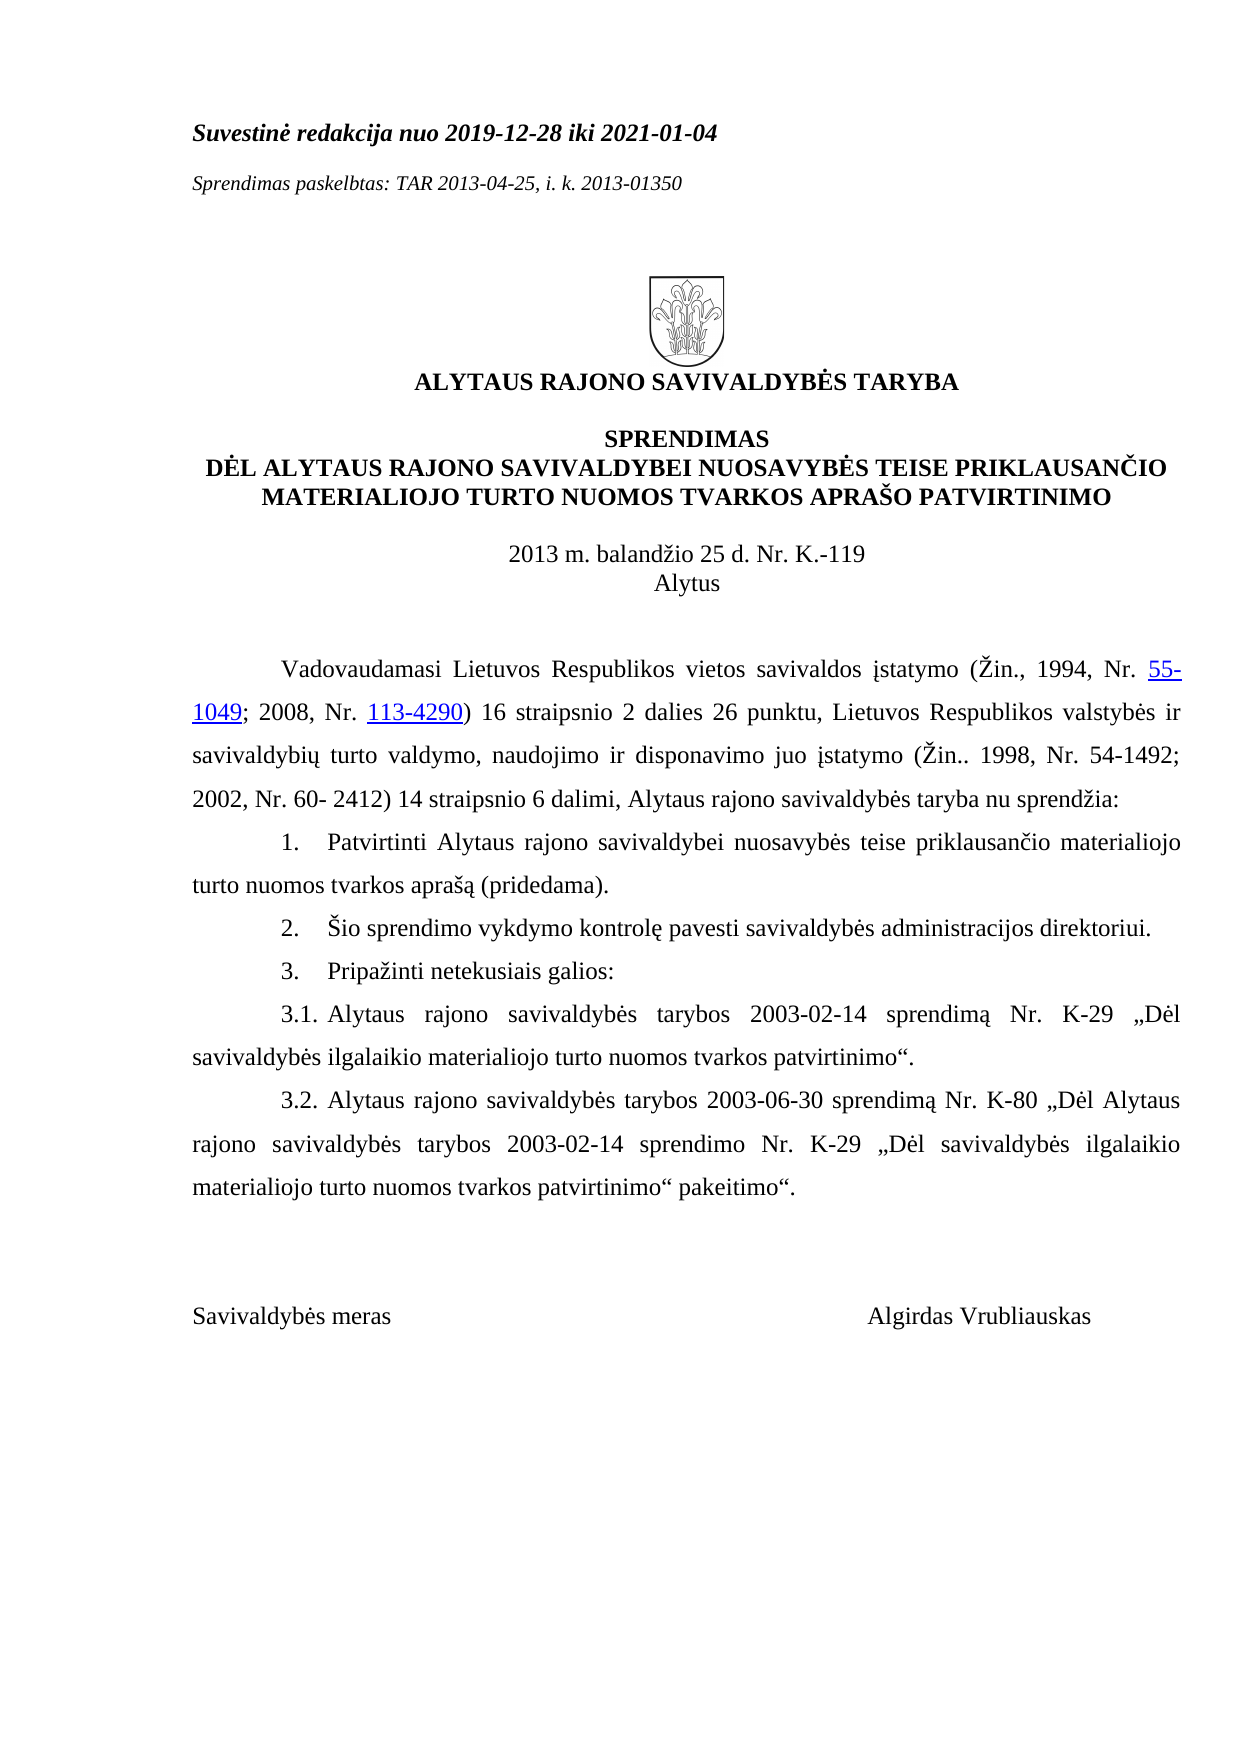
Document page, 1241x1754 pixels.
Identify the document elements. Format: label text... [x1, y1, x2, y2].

text DĖL ALYTAUS RAJONO SAVIVALDYBEI NUOSAVYBĖS TEISE PRIKLAUSANČIO MATERIALIOJO TURTO NUOMOS TVARKOS APRAŠO PATVIRTINIMO [192, 453, 1181, 511]
text 2. Šio sprendimo vykdymo kontrolę pavesti savivaldybės administracijos direktoriui. [192, 913, 1181, 942]
text Sprendimas paskelbtas: TAR 2013-04-25, i. k. 2013-01350 [192, 171, 1181, 195]
text Savivaldybės meras Algirdas Vrubliauskas [192, 1301, 1181, 1330]
text 3.2. Alytaus rajono savivaldybės tarybos 2003-06-30 sprendimą Nr. K-80 „Dėl Alytaus rajono savivaldybės tarybos 2003-02-14 sprendimo Nr. K-29 „Dėl savivaldybės ilgalaikio materialiojo turto nuomos tvarkos patvirtinimo“ pakeitimo“. [192, 1086, 1181, 1201]
text 2013 m. balandžio 25 d. Nr. K.-119 [192, 539, 1181, 568]
text Alytus [192, 568, 1181, 597]
text SPRENDIMAS [192, 424, 1181, 453]
text 3.1. Alytaus rajono savivaldybės tarybos 2003-02-14 sprendimą Nr. K-29 „Dėl savivaldybės ilgalaikio materialiojo turto nuomos tvarkos patvirtinimo“. [192, 999, 1181, 1071]
text Suvestinė redakcija nuo 2019-12-28 iki 2021-01-04 [192, 118, 1181, 147]
text 1. Patvirtinti Alytaus rajono savivaldybei nuosavybės teise priklausančio materialiojo turto nuomos tvarkos aprašą (pridedama). [192, 827, 1181, 899]
text 3. Pripažinti netekusiais galios: [192, 956, 1181, 985]
text Vadovaudamasi Lietuvos Respublikos vietos savivaldos įstatymo (Žin., 1994, Nr. 55-1049; 2008, Nr. 113-4290) 16 straipsnio 2 dalies 26 punktu, Lietuvos Respublikos valstybės ir savivaldybių turto valdymo, naudojimo ir disponavimo juo įstatymo (Žin.. 1998, Nr. 54-1492; 2002, Nr. 60- 2412) 14 straipsnio 6 dalimi, Alytaus rajono savivaldybės taryba nu sprendžia: [192, 654, 1181, 812]
text ALYTAUS RAJONO SAVIVALDYBĖS TARYBA [192, 367, 1181, 396]
